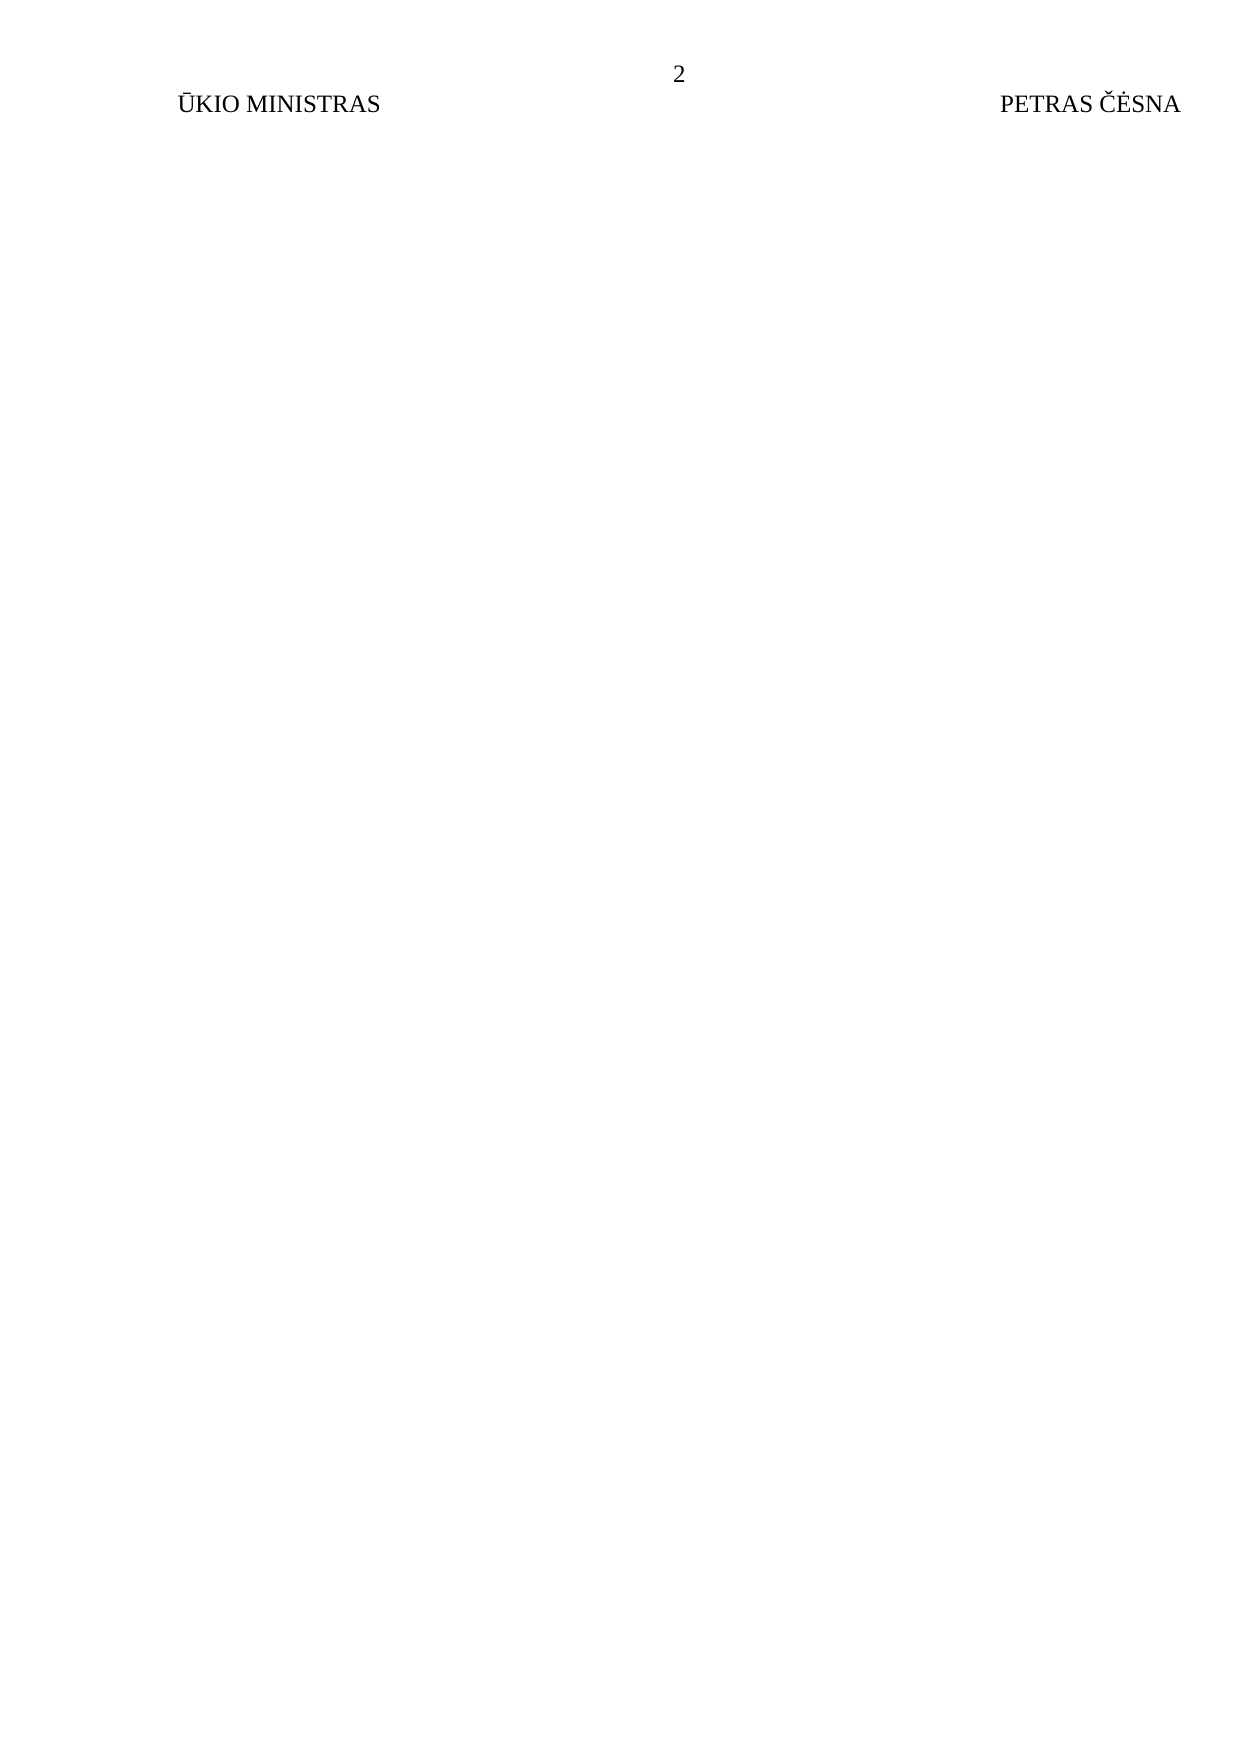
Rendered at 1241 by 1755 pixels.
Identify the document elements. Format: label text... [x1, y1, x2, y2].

text ŪKIO MINISTRAS PETRAS ČĖSNA [177, 89, 1181, 117]
